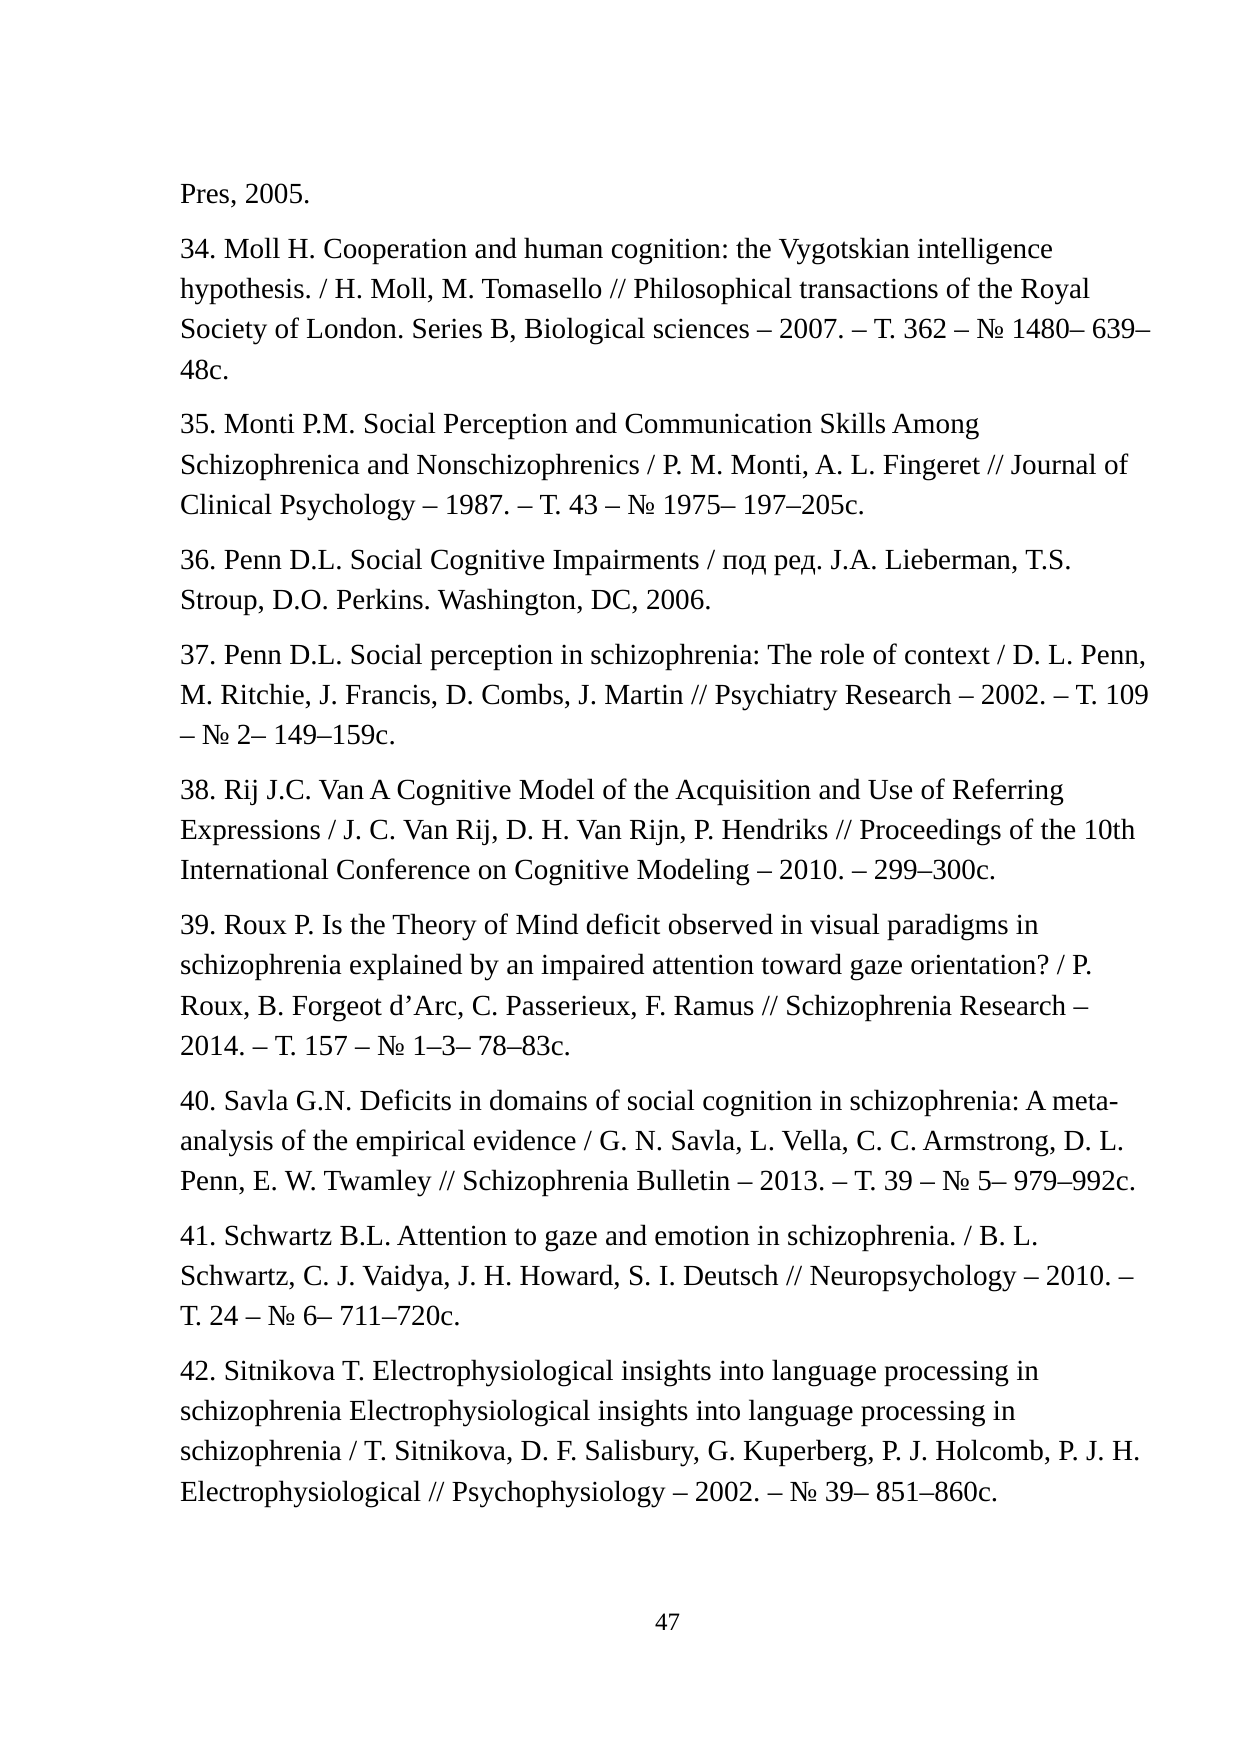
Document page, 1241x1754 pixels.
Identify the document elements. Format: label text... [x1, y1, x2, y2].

text 38. Rij J.C. Van A Cognitive Model of the Acquisition and Use of Referring Expressions / J. C. Van Rij, D. H. Van Rijn, P. Hendriks // Proceedings of the 10th International Conference on Cognitive Modeling – 2010. – 299–300с. [180, 772, 1155, 886]
text 41. Schwartz B.L. Attention to gaze and emotion in schizophrenia. / B. L. Schwartz, C. J. Vaidya, J. H. Howard, S. I. Deutsch // Neuropsychology – 2010. – Т. 24 – № 6– 711–720с. [180, 1218, 1155, 1332]
text Pres, 2005. [180, 176, 1155, 210]
text 37. Penn D.L. Social perception in schizophrenia: The role of context / D. L. Penn, M. Ritchie, J. Francis, D. Combs, J. Martin // Psychiatry Research – 2002. – Т. 109 – № 2– 149–159с. [180, 637, 1155, 751]
text 35. Monti P.M. Social Perception and Communication Skills Among Schizophrenica and Nonschizophrenics / P. M. Monti, A. L. Fingeret // Journal of Clinical Psychology – 1987. – Т. 43 – № 1975– 197–205с. [180, 407, 1155, 521]
text 39. Roux P. Is the Theory of Mind deficit observed in visual paradigms in schizophrenia explained by an impaired attention toward gaze orientation? / P. Roux, B. Forgeot d’Arc, C. Passerieux, F. Ramus // Schizophrenia Research – 2014. – Т. 157 – № 1–3– 78–83с. [180, 907, 1155, 1061]
text 40. Savla G.N. Deficits in domains of social cognition in schizophrenia: A meta-analysis of the empirical evidence / G. N. Savla, L. Vella, C. C. Armstrong, D. L. Penn, E. W. Twamley // Schizophrenia Bulletin – 2013. – Т. 39 – № 5– 979–992с. [180, 1083, 1155, 1197]
text 36. Penn D.L. Social Cognitive Impairments / под ред. J.A. Lieberman, T.S. Stroup, D.O. Perkins. Washington, DC, 2006. [180, 542, 1155, 616]
text 42. Sitnikova T. Electrophysiological insights into language processing in schizophrenia Electrophysiological insights into language processing in schizophrenia / T. Sitnikova, D. F. Salisbury, G. Kuperberg, P. J. Holcomb, P. J. H. Electrophysiological // Psychophysiology – 2002. – № 39– 851–860с. [180, 1353, 1155, 1507]
text 34. Moll H. Cooperation and human cognition: the Vygotskian intelligence hypothesis. / H. Moll, M. Tomasello // Philosophical transactions of the Royal Society of London. Series B, Biological sciences – 2007. – Т. 362 – № 1480– 639–48с. [180, 231, 1155, 385]
